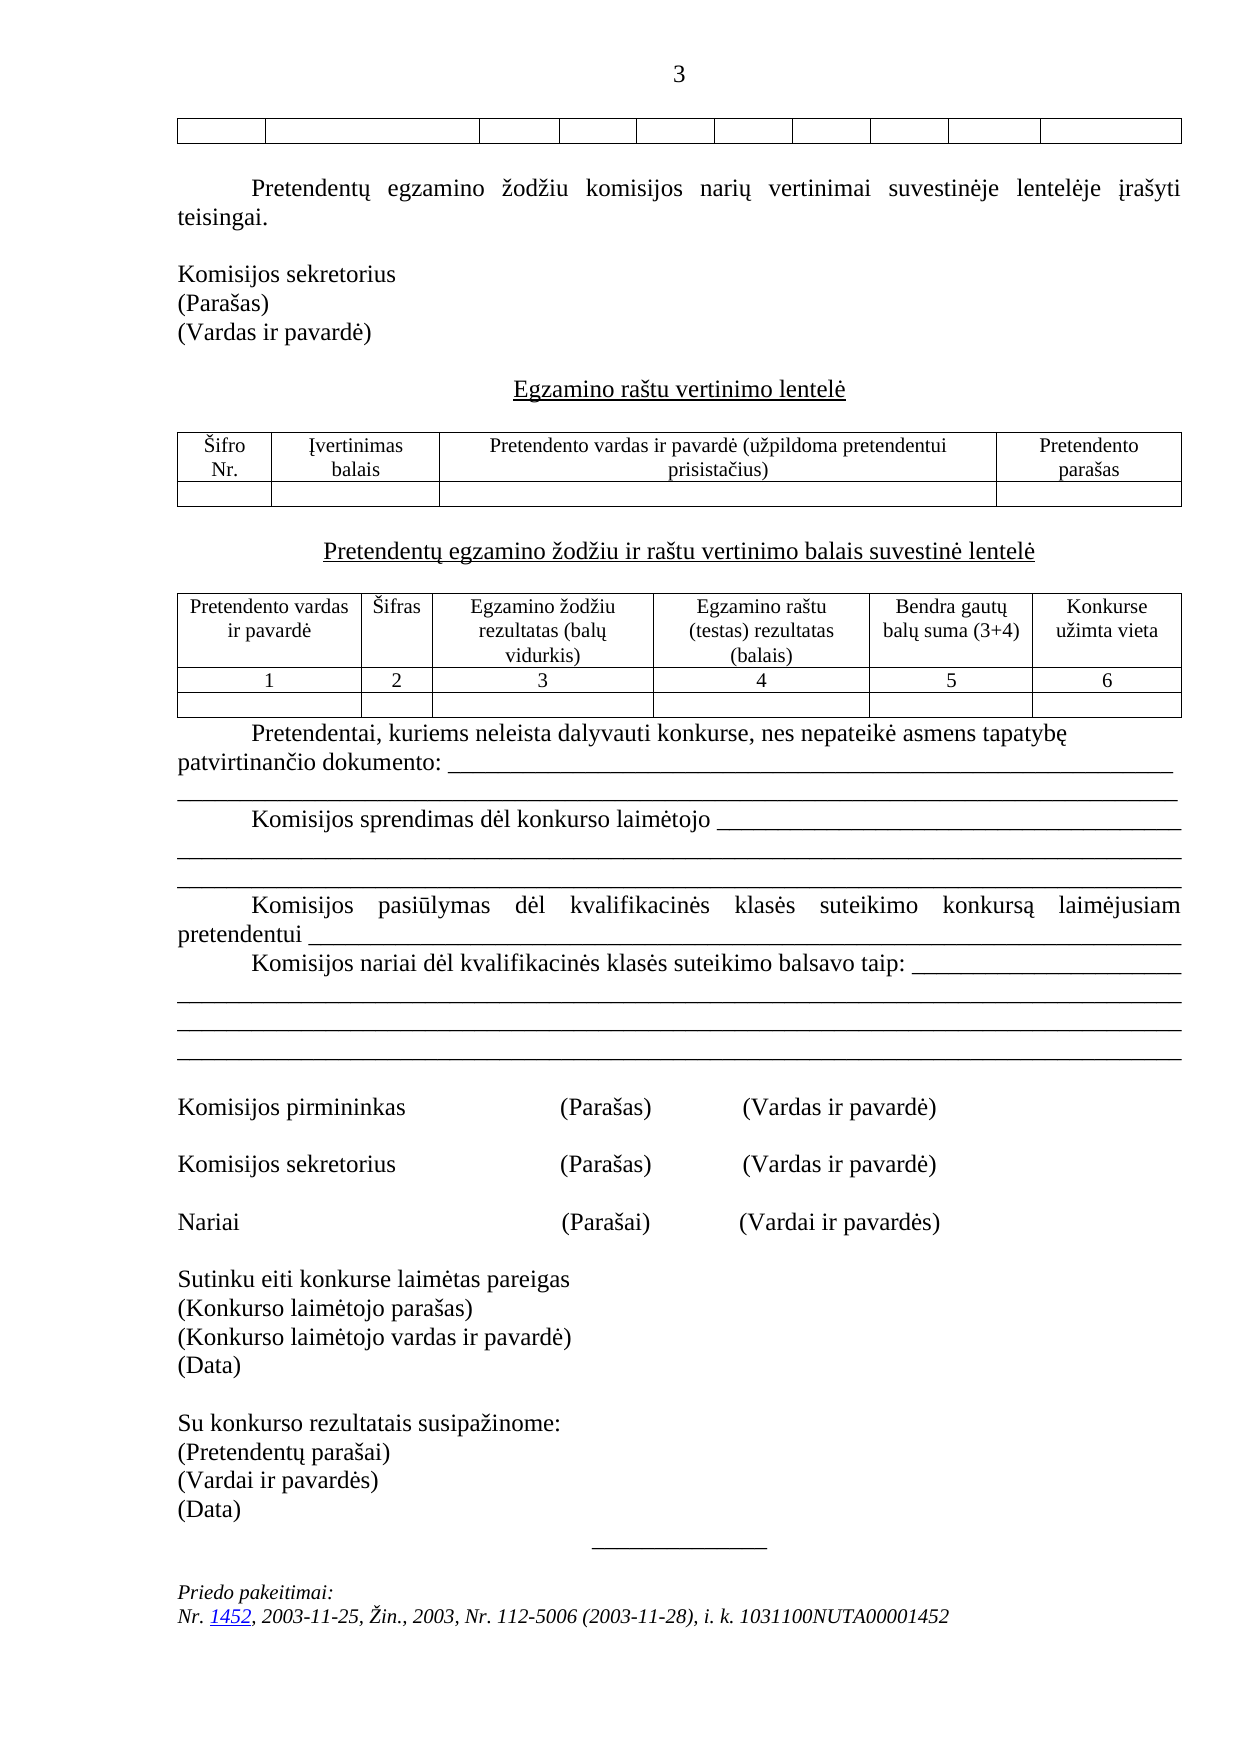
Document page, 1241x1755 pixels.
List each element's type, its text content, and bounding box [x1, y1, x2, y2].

text ________________________________________________________________________________ [177, 775, 1181, 804]
table_cell [178, 119, 265, 143]
text (Vardai ir pavardės) [177, 1465, 1181, 1494]
text Komisijos pirmininkas (Parašas) (Vardas ir pavardė) [177, 1092, 1181, 1120]
table_cell [362, 693, 432, 717]
text Nr. 1452, 2003-11-25, Žin., 2003, Nr. 112-5006 (2003-11-28), i. k. 1031100NUTA00001452 [177, 1604, 1181, 1628]
table_cell 3 [433, 668, 653, 692]
table_cell 2 [362, 668, 432, 692]
table_header Egzamino žodžiu rezultatas (balų vidurkis) [433, 594, 653, 667]
text ______________ [177, 1523, 1181, 1552]
text (Parašas) [177, 288, 1181, 317]
text Sutinku eiti konkurse laimėtas pareigas [177, 1264, 1181, 1293]
table_header Pretendento parašas [997, 433, 1181, 481]
text (Vardas ir pavardė) [177, 317, 1181, 346]
table_cell [871, 119, 948, 143]
table_cell [272, 482, 439, 506]
table_cell [1033, 693, 1181, 717]
table_cell [715, 119, 792, 143]
table_cell [1041, 119, 1181, 143]
table_cell [433, 693, 653, 717]
table_header Pretendento vardas ir pavardė (užpildoma pretendentui prisistačius) [440, 433, 996, 481]
text Egzamino raštu vertinimo lentelė [177, 374, 1181, 403]
table_header Egzamino raštu (testas) rezultatas (balais) [654, 594, 869, 667]
table_header Įvertinimas balais [272, 433, 439, 481]
text Pretendentų egzamino žodžiu ir raštu vertinimo balais suvestinė lentelė [177, 536, 1181, 564]
text Su konkurso rezultatais susipažinome: [177, 1408, 1181, 1437]
text (Data) [177, 1350, 1181, 1379]
table_cell [178, 482, 271, 506]
text Nariai (Parašai) (Vardai ir pavardės) [177, 1207, 1181, 1235]
table_cell [949, 119, 1040, 143]
table_header Pretendento vardas ir pavardė [178, 594, 361, 667]
text Komisijos nariai dėl kvalifikacinės klasės suteikimo balsavo taip: [177, 948, 1181, 977]
table_header Bendra gautų balų suma (3+4) [870, 594, 1032, 667]
text Komisijos sekretorius [177, 259, 1181, 288]
table_cell 5 [870, 668, 1032, 692]
table_header Šifro Nr. [178, 433, 271, 481]
text Pretendentų egzamino žodžiu komisijos narių vertinimai suvestinėje lentelėje įrašyti teisingai. [177, 173, 1181, 231]
text Komisijos pasiūlymas dėl kvalifikacinės klasės suteikimo konkursą laimėjusiam pretendentui [177, 890, 1181, 948]
text Komisijos sprendimas dėl konkurso laimėtojo [177, 804, 1181, 833]
text (Data) [177, 1494, 1181, 1523]
table_cell 6 [1033, 668, 1181, 692]
table_cell [637, 119, 714, 143]
table_cell [793, 119, 870, 143]
table_cell [654, 693, 869, 717]
text (Pretendentų parašai) [177, 1437, 1181, 1465]
table_cell [440, 482, 996, 506]
table_cell 1 [178, 668, 361, 692]
table_header Konkurse užimta vieta [1033, 594, 1181, 667]
table_cell [480, 119, 559, 143]
table_cell [997, 482, 1181, 506]
text (Konkurso laimėtojo vardas ir pavardė) [177, 1322, 1181, 1350]
text Priedo pakeitimai: [177, 1580, 1181, 1604]
table_cell [266, 119, 479, 143]
table_header Šifras [362, 594, 432, 667]
table_cell [870, 693, 1032, 717]
text (Konkurso laimėtojo parašas) [177, 1293, 1181, 1322]
table_cell 4 [654, 668, 869, 692]
text Pretendentai, kuriems neleista dalyvauti konkurse, nes nepateikė asmens tapatybę patvirtinančio dokumento: __________________________________________________________ [177, 718, 1181, 775]
text Komisijos sekretorius (Parašas) (Vardas ir pavardė) [177, 1149, 1181, 1178]
table_cell [560, 119, 636, 143]
table_cell [178, 693, 361, 717]
